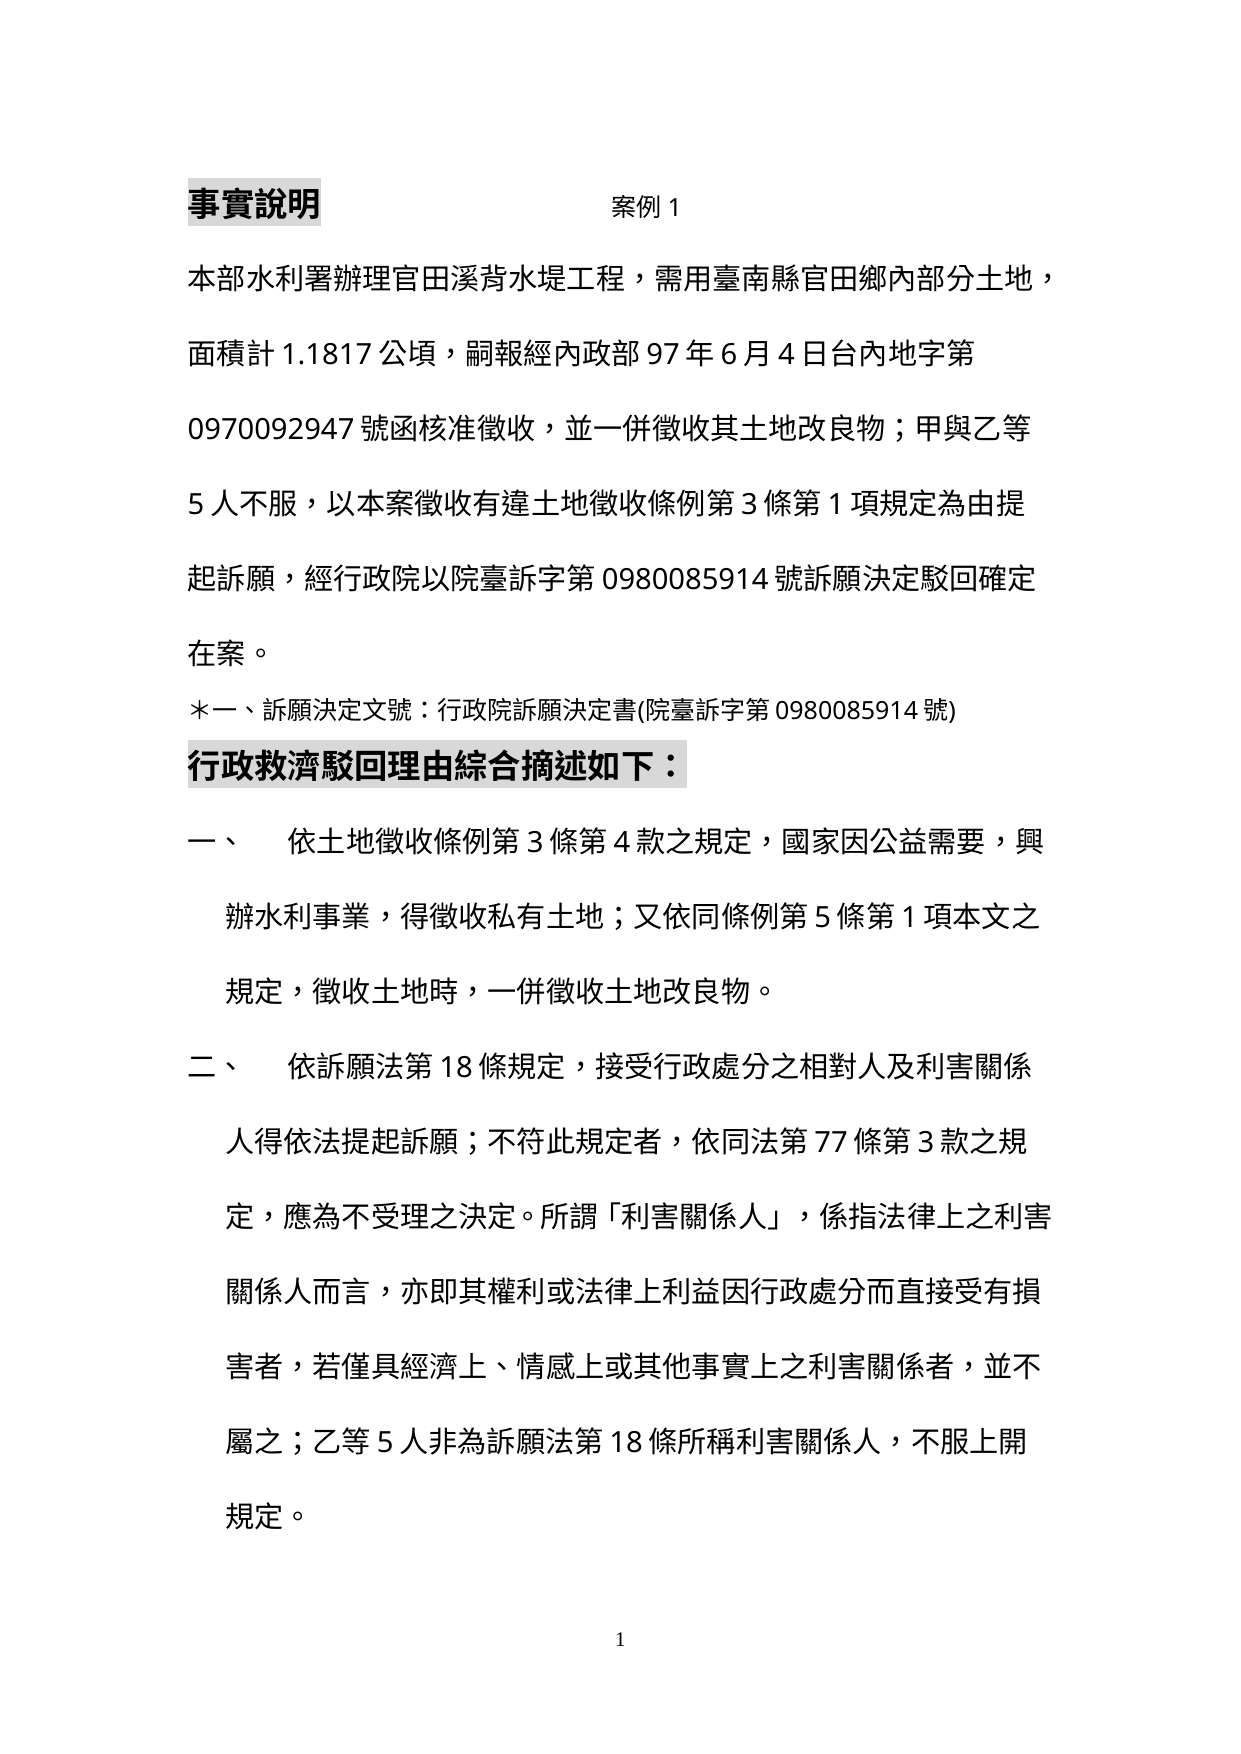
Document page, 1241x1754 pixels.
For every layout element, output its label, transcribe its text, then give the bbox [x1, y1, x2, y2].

list 依訴願法第18條規定，接受行政處分之相對人及利害關係人得依法提起訴願；不符此規定者，依同法第77條第3款之規定，應為不受理之決定。所謂「利害關係人」，係指法律上之利害關係人而言，亦即其權利或法律上利益因行政處分而直接受有損害者，若僅具經濟上、情感上或其他事實上之利害關係者，並不屬之；乙等5人非為訴願法第18條所稱利害關係人，不服上開規定。 [187, 1027, 1053, 1552]
list 依土地徵收條例第3條第4款之規定，國家因公益需要，興辦水利事業，得徵收私有土地；又依同條例第5條第1項本文之規定，徵收土地時，一併徵收土地改良物。 [187, 802, 1053, 1027]
text 本部水利署辦理官田溪背水堤工程，需用臺南縣官田鄉內部分土地，面積計1.1817公頃，嗣報經內政部97年6月4日台內地字第0970092947號函核准徵收，並一併徵收其土地改良物；甲與乙等5人不服，以本案徵收有違土地徵收條例第3條第1項規定為由提起訴願，經行政院以院臺訴字第0980085914號訴願決定駁回確定在案。 [187, 239, 1053, 689]
text 行政救濟駁回理由綜合摘述如下： [187, 727, 1053, 802]
text 事實說明 案例1 [187, 164, 1053, 239]
text ＊一、訴願決定文號：行政院訴願決定書(院臺訴字第0980085914號) [187, 689, 1053, 727]
